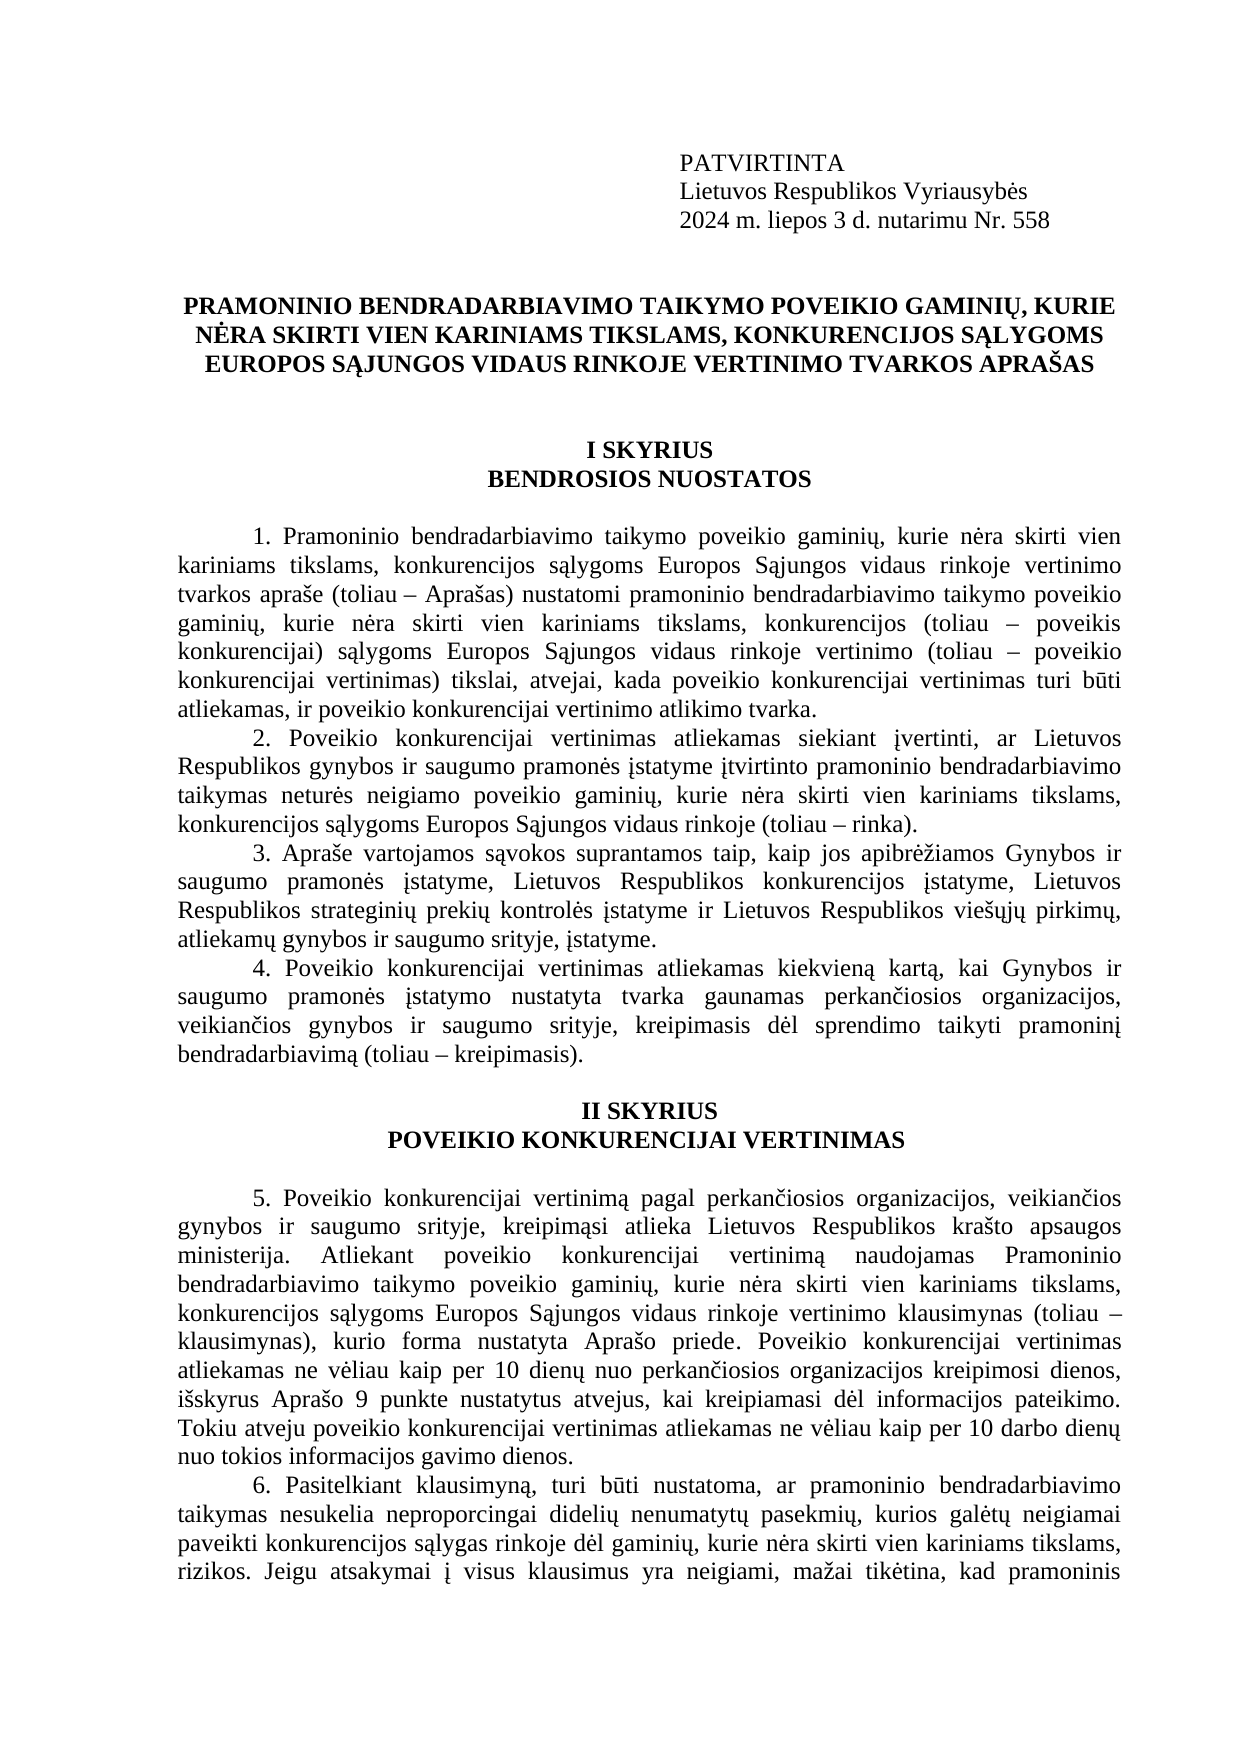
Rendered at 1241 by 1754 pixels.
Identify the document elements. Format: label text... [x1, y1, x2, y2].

text PATVIRTINTA Lietuvos Respublikos Vyriausybės 2024 m. liepos 3 d. nutarimu Nr. 558 [679, 148, 1122, 234]
text 1. Pramoninio bendradarbiavimo taikymo poveikio gaminių, kurie nėra skirti vien kariniams tikslams, konkurencijos sąlygoms Europos Sąjungos vidaus rinkoje vertinimo tvarkos apraše (toliau – Aprašas) nustatomi pramoninio bendradarbiavimo taikymo poveikio gaminių, kurie nėra skirti vien kariniams tikslams, konkurencijos (toliau – poveikis konkurencijai) sąlygoms Europos Sąjungos vidaus rinkoje vertinimo (toliau – poveikio konkurencijai vertinimas) tikslai, atvejai, kada poveikio konkurencijai vertinimas turi būti atliekamas, ir poveikio konkurencijai vertinimo atlikimo tvarka. [177, 521, 1122, 723]
text I SKYRIUS [177, 435, 1122, 464]
text II SKYRIUS [177, 1096, 1122, 1125]
text 2. Poveikio konkurencijai vertinimas atliekamas siekiant įvertinti, ar Lietuvos Respublikos gynybos ir saugumo pramonės įstatyme įtvirtinto pramoninio bendradarbiavimo taikymas neturės neigiamo poveikio gaminių, kurie nėra skirti vien kariniams tikslams, konkurencijos sąlygoms Europos Sąjungos vidaus rinkoje (toliau – rinka). [177, 723, 1122, 838]
text 5. Poveikio konkurencijai vertinimą pagal perkančiosios organizacijos, veikiančios gynybos ir saugumo srityje, kreipimąsi atlieka Lietuvos Respublikos krašto apsaugos ministerija. Atliekant poveikio konkurencijai vertinimą naudojamas Pramoninio bendradarbiavimo taikymo poveikio gaminių, kurie nėra skirti vien kariniams tikslams, konkurencijos sąlygoms Europos Sąjungos vidaus rinkoje vertinimo klausimynas (toliau – klausimynas), kurio forma nustatyta Aprašo priede. Poveikio konkurencijai vertinimas atliekamas ne vėliau kaip per 10 dienų nuo perkančiosios organizacijos kreipimosi dienos, išskyrus Aprašo 9 punkte nustatytus atvejus, kai kreipiamasi dėl informacijos pateikimo. Tokiu atveju poveikio konkurencijai vertinimas atliekamas ne vėliau kaip per 10 darbo dienų nuo tokios informacijos gavimo dienos. [177, 1183, 1122, 1470]
text PRAMONINIO BENDRADARBIAVIMO TAIKYMO POVEIKIO GAMINIŲ, KURIE NĖRA SKIRTI VIEN KARINIAMS TIKSLAMS, KONKURENCIJOS SĄLYGOMS EUROPOS SĄJUNGOS VIDAUS RINKOJE VERTINIMO TVARKOS APRAŠAS [177, 291, 1122, 378]
text 6. Pasitelkiant klausimyną, turi būti nustatoma, ar pramoninio bendradarbiavimo taikymas nesukelia neproporcingai didelių nenumatytų pasekmių, kurios galėtų neigiamai paveikti konkurencijos sąlygas rinkoje dėl gaminių, kurie nėra skirti vien kariniams tikslams, rizikos. Jeigu atsakymai į visus klausimus yra neigiami, mažai tikėtina, kad pramoninis [177, 1470, 1122, 1585]
text 4. Poveikio konkurencijai vertinimas atliekamas kiekvieną kartą, kai Gynybos ir saugumo pramonės įstatymo nustatyta tvarka gaunamas perkančiosios organizacijos, veikiančios gynybos ir saugumo srityje, kreipimasis dėl sprendimo taikyti pramoninį bendradarbiavimą (toliau – kreipimasis). [177, 953, 1122, 1068]
text BENDROSIOS NUOSTATOS [177, 464, 1122, 493]
text 3. Apraše vartojamos sąvokos suprantamos taip, kaip jos apibrėžiamos Gynybos ir saugumo pramonės įstatyme, Lietuvos Respublikos konkurencijos įstatyme, Lietuvos Respublikos strateginių prekių kontrolės įstatyme ir Lietuvos Respublikos viešųjų pirkimų, atliekamų gynybos ir saugumo srityje, įstatyme. [177, 838, 1122, 953]
text POVEIKIO KONKURENCIJAI VERTINIMAS [177, 1125, 1122, 1154]
